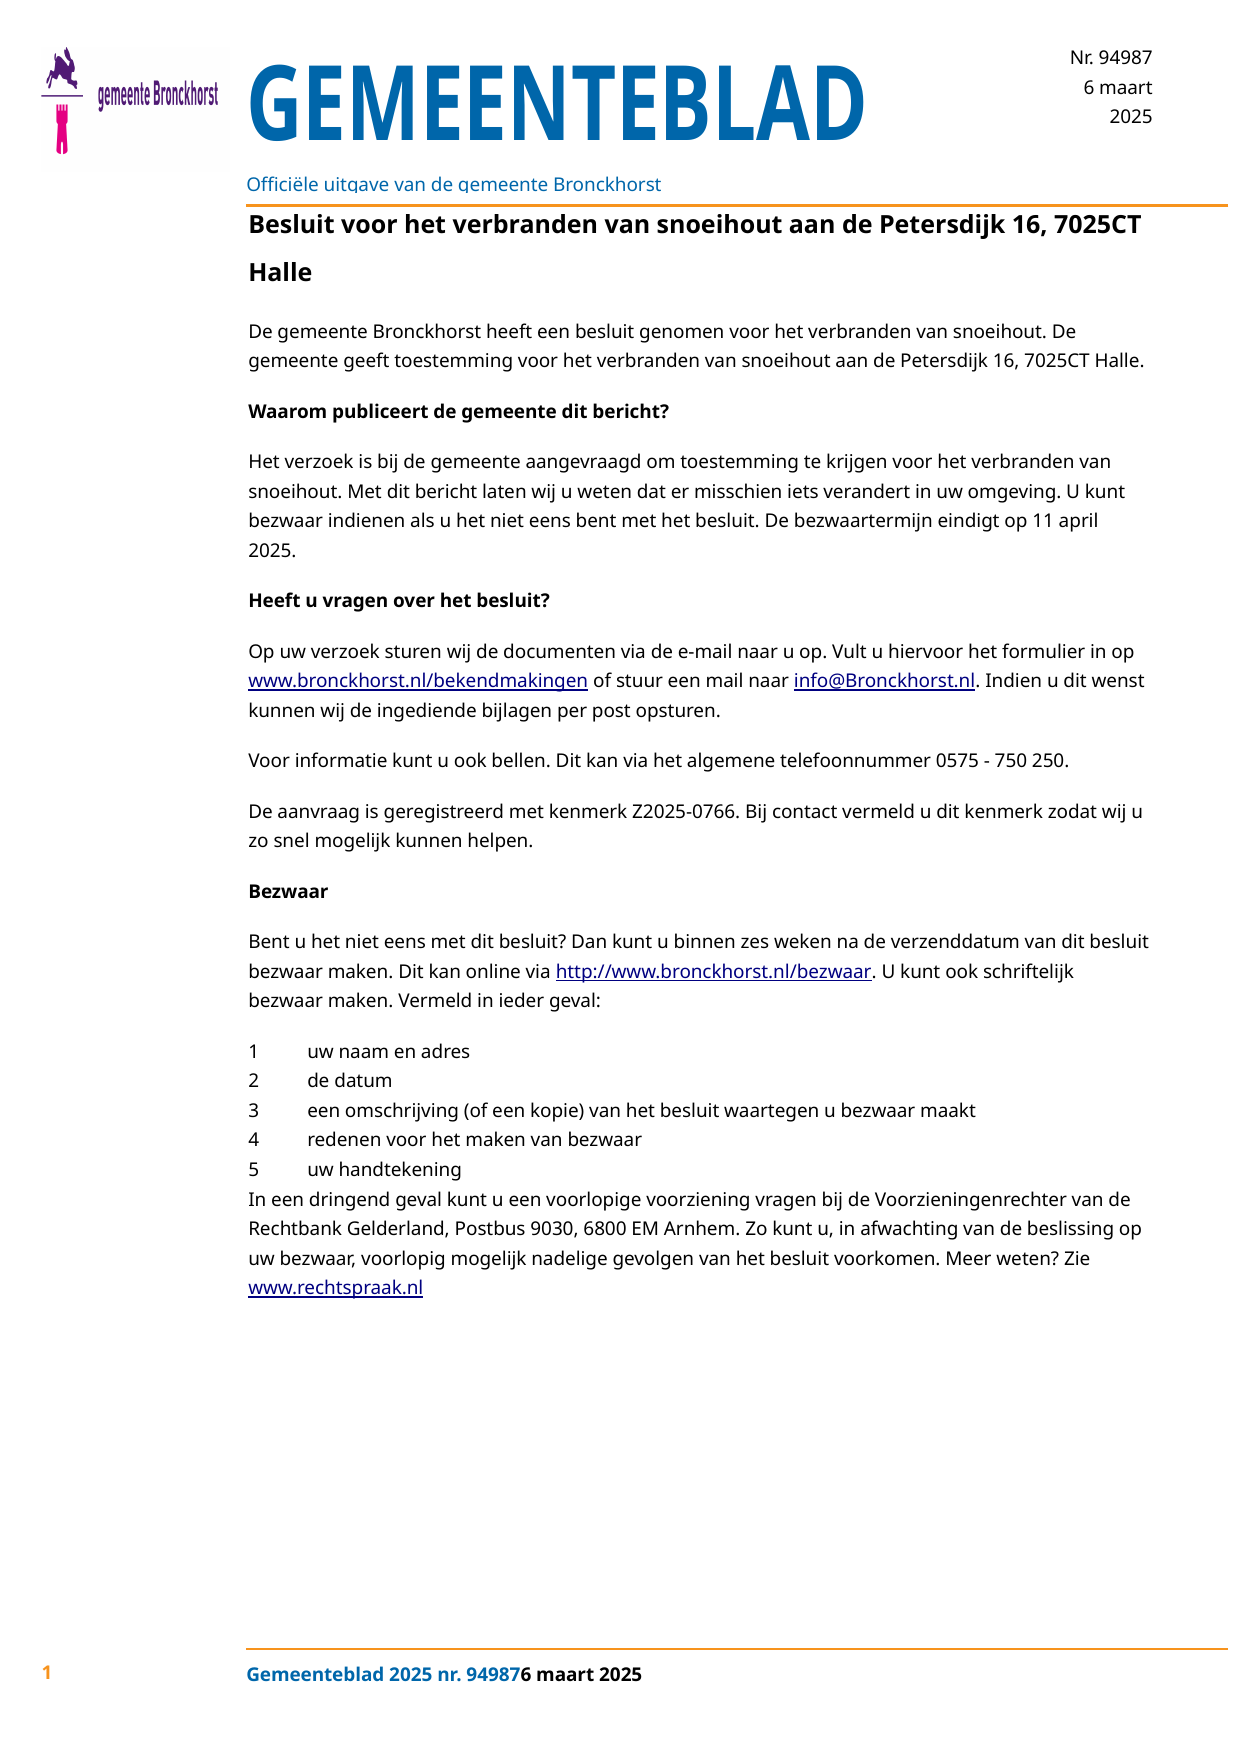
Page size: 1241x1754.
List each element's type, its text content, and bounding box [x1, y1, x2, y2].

text Bezwaar [248, 878, 1152, 904]
text Bent u het niet eens met dit besluit? Dan kunt u binnen zes weken na de verzenddatum van dit besluit bezwaar maken. Dit kan online via http://www.bronckhorst.nl/bezwaar. U kunt ook schriftelijk bezwaar maken. Vermeld in ieder geval: [248, 928, 1152, 1013]
list redenen voor het maken van bezwaar [248, 1127, 1152, 1152]
text Op uw verzoek sturen wij de documenten via de e-mail naar u op. Vult u hiervoor het formulier in op www.bronckhorst.nl/bekendmakingen of stuur een mail naar info@Bronckhorst.nl. Indien u dit wenst kunnen wij de ingediende bijlagen per post opsturen. [248, 638, 1152, 723]
list een omschrijving (of een kopie) van het besluit waartegen u bezwaar maakt [248, 1097, 1152, 1123]
text Besluit voor het verbranden van snoeihout aan de Petersdijk 16, 7025CT Halle [248, 207, 1152, 288]
text Heeft u vragen over het besluit? [248, 587, 1152, 613]
list uw handtekening [248, 1156, 1152, 1182]
text Waarom publiceert de gemeente dit bericht? [248, 398, 1152, 424]
list de datum [248, 1067, 1152, 1093]
picture [41, 47, 231, 172]
text Voor informatie kunt u ook bellen. Dit kan via het algemene telefoonnummer 0575 - 750 250. [248, 747, 1152, 773]
text Het verzoek is bij de gemeente aangevraagd om toestemming te krijgen voor het verbranden van snoeihout. Met dit bericht laten wij u weten dat er misschien iets verandert in uw omgeving. U kunt bezwaar indienen als u het niet eens bent met het besluit. De bezwaartermijn eindigt op 11 april 2025. [248, 448, 1152, 563]
text In een dringend geval kunt u een voorlopige voorziening vragen bij de Voorzieningenrechter van de Rechtbank Gelderland, Postbus 9030, 6800 EM Arnhem. Zo kunt u, in afwachting van de beslissing op uw bezwaar, voorlopig mogelijk nadelige gevolgen van het besluit voorkomen. Meer weten? Zie www.rechtspraak.nl [248, 1186, 1152, 1300]
list uw naam en adres [248, 1038, 1152, 1064]
text De gemeente Bronckhorst heeft een besluit genomen voor het verbranden van snoeihout. De gemeente geeft toestemming voor het verbranden van snoeihout aan de Petersdijk 16, 7025CT Halle. [248, 318, 1152, 373]
text De aanvraag is geregistreerd met kenmerk Z2025-0766. Bij contact vermeld u dit kenmerk zodat wij u zo snel mogelijk kunnen helpen. [248, 798, 1152, 853]
